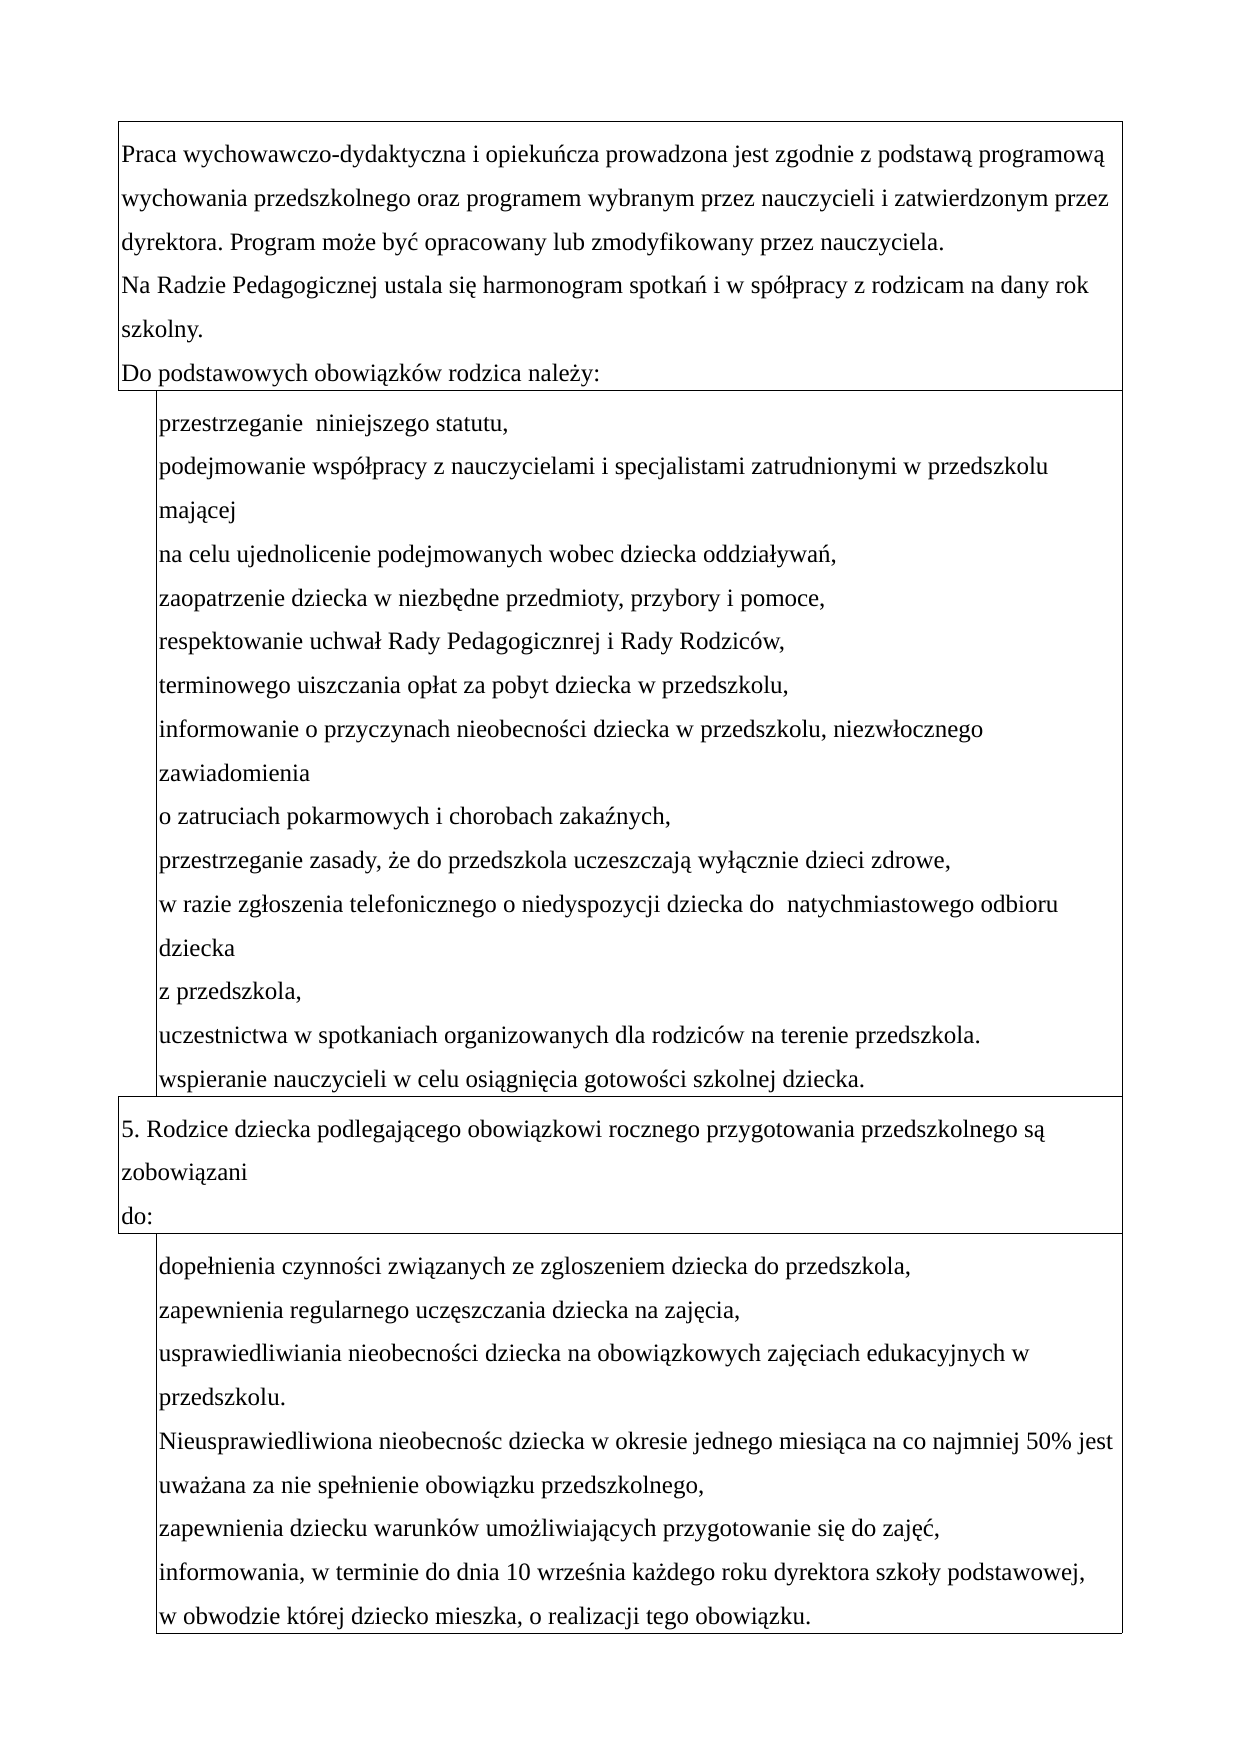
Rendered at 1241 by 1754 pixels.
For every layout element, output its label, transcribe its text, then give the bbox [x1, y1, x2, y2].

text informowania, w terminie do dnia 10 września każdego roku dyrektora szkoły podstawowej, [157, 1539, 1122, 1583]
text uczestnictwa w spotkaniach organizowanych dla rodziców na terenie przedszkola. [157, 1002, 1122, 1046]
text zapewnienia regularnego uczęszczania dziecka na zajęcia, [157, 1277, 1122, 1321]
text wychowania przedszkolnego oraz programem wybranym przez nauczycieli i zatwierdzonym przez [119, 165, 1122, 209]
text w razie zgłoszenia telefonicznego o niedyspozycji dziecka do natychmiastowego odbioru dziecka [157, 871, 1122, 958]
text szkolny. [119, 296, 1122, 340]
text 5. Rodzice dziecka podlegającego obowiązkowi rocznego przygotowania przedszkolnego są zobowiązani [119, 1097, 1122, 1183]
text z przedszkola, [157, 958, 1122, 1002]
text na celu ujednolicenie podejmowanych wobec dziecka oddziaływań, [157, 521, 1122, 565]
text Na Radzie Pedagogicznej ustala się harmonogram spotkań i w spółpracy z rodzicam na dany rok [119, 252, 1122, 296]
text informowanie o przyczynach nieobecności dziecka w przedszkolu, niezwłocznego zawiadomienia [157, 696, 1122, 783]
text zapewnienia dziecku warunków umożliwiających przygotowanie się do zajęć, [157, 1496, 1122, 1539]
text usprawiedliwiania nieobecności dziecka na obowiązkowych zajęciach edukacyjnych w przedszkolu. [157, 1321, 1122, 1408]
text o zatruciach pokarmowych i chorobach zakaźnych, [157, 783, 1122, 827]
text Praca wychowawczo-dydaktyczna i opiekuńcza prowadzona jest zgodnie z podstawą programową [119, 122, 1122, 165]
text Do podstawowych obowiązków rodzica należy: [119, 340, 1122, 390]
text terminowego uiszczania opłat za pobyt dziecka w przedszkolu, [157, 652, 1122, 696]
text dyrektora. Program może być opracowany lub zmodyfikowany przez nauczyciela. [119, 209, 1122, 252]
text respektowanie uchwał Rady Pedagogicznrej i Rady Rodziców, [157, 608, 1122, 652]
text podejmowanie współpracy z nauczycielami i specjalistami zatrudnionymi w przedszkolu mającej [157, 433, 1122, 521]
text Nieusprawiedliwiona nieobecnośc dziecka w okresie jednego miesiąca na co najmniej 50% jest [157, 1408, 1122, 1452]
text zaopatrzenie dziecka w niezbędne przedmioty, przybory i pomoce, [157, 565, 1122, 608]
text przestrzeganie zasady, że do przedszkola uczeszczają wyłącznie dzieci zdrowe, [157, 827, 1122, 871]
text przestrzeganie niniejszego statutu, [157, 391, 1122, 433]
text wspieranie nauczycieli w celu osiągnięcia gotowości szkolnej dziecka. [157, 1046, 1122, 1096]
text w obwodzie której dziecko mieszka, o realizacji tego obowiązku. [157, 1583, 1122, 1633]
text dopełnienia czynności związanych ze zgloszeniem dziecka do przedszkola, [157, 1234, 1122, 1277]
text uważana za nie spełnienie obowiązku przedszkolnego, [157, 1452, 1122, 1496]
text do: [119, 1183, 1122, 1233]
